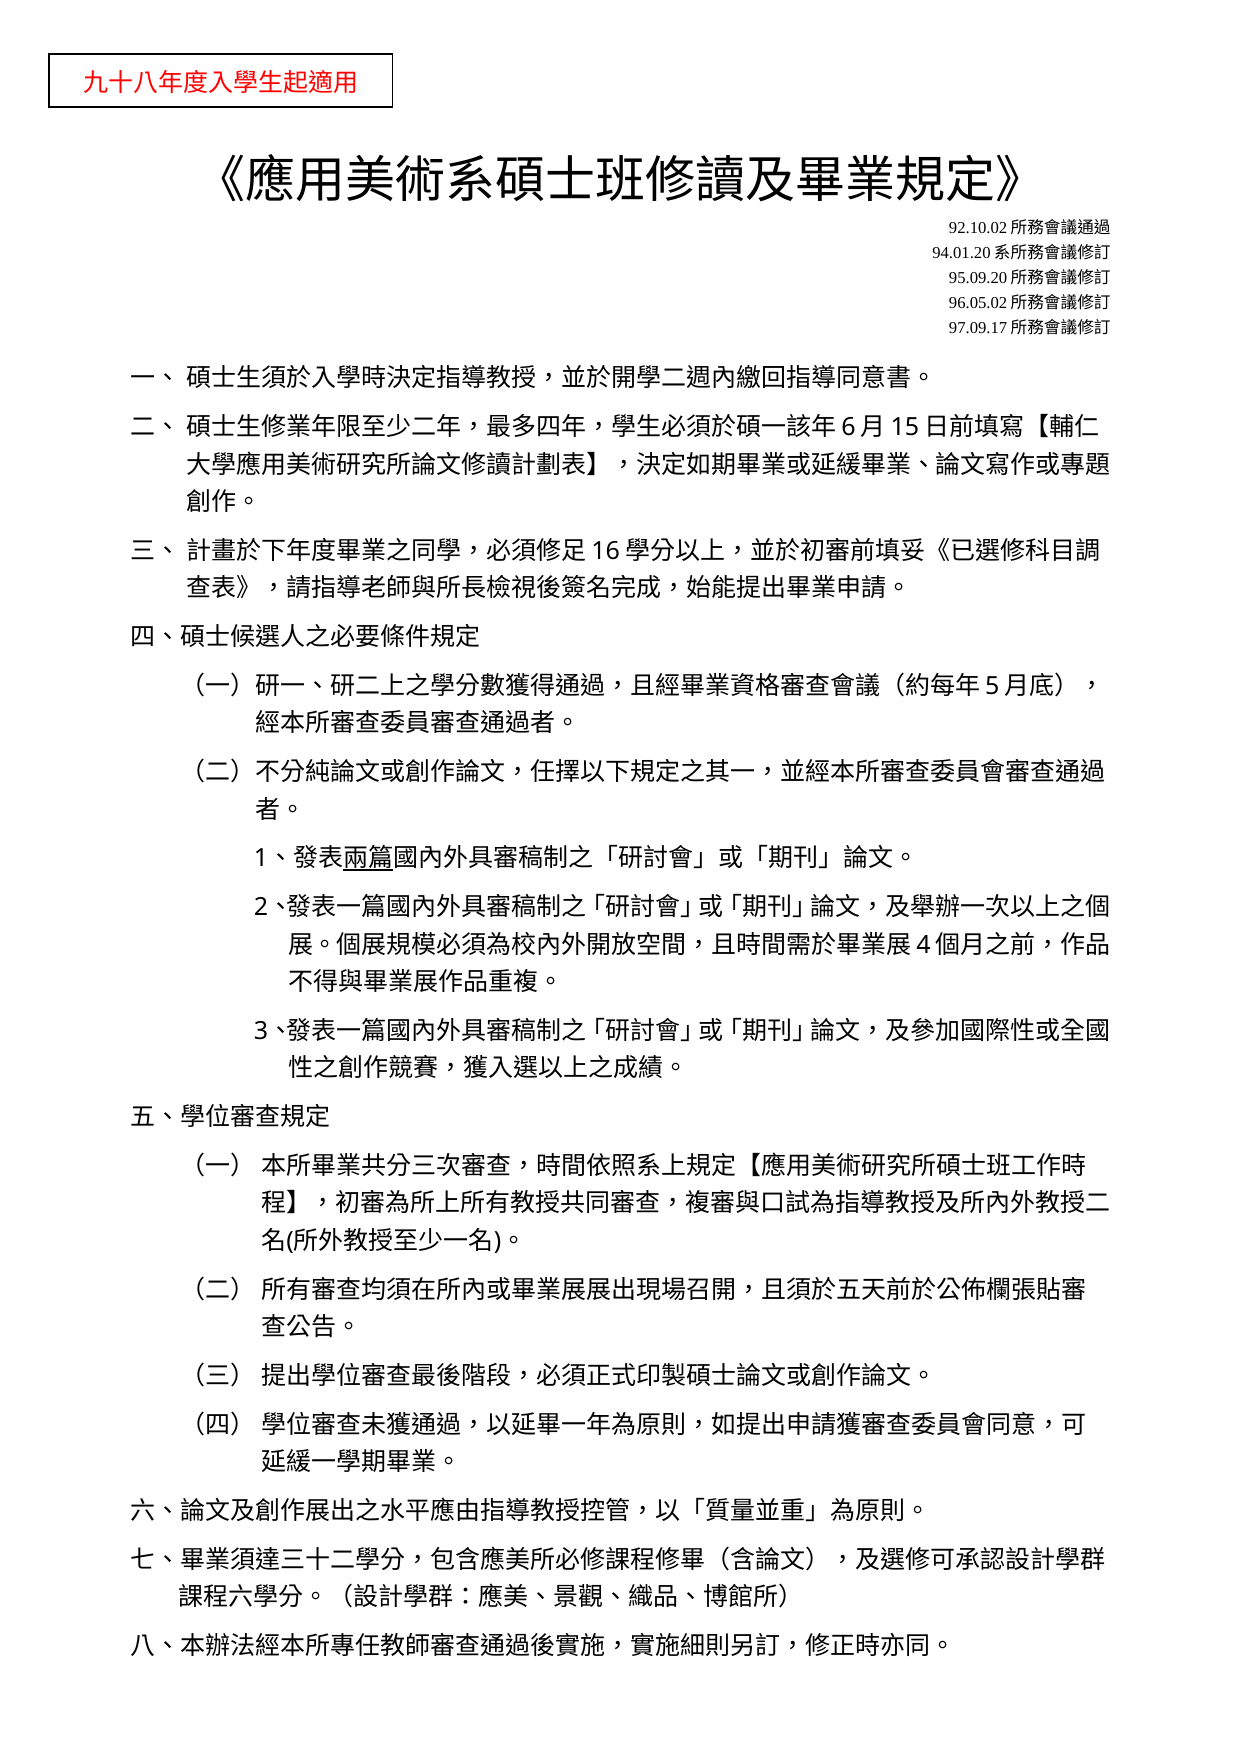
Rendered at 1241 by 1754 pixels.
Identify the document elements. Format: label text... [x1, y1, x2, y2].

text 2、發表一篇國內外具審稿制之「研討會」或「期刊」論文，及舉辦一次以上之個展。個展規模必須為校內外開放空間，且時間需於畢業展4個月之前，作品不得與畢業展作品重複。 [254, 886, 1110, 998]
list 所有審查均須在所內或畢業展展出現場召開，且須於五天前於公佈欄張貼審查公告。 [180, 1268, 1110, 1343]
list 本所畢業共分三次審查，時間依照系上規定【應用美術研究所碩士班工作時程】，初審為所上所有教授共同審查，複審與口試為指導教授及所內外教授二名(所外教授至少一名)。 [180, 1145, 1110, 1257]
text 《應用美術系碩士班修讀及畢業規定》 [130, 138, 1110, 213]
text 七、畢業須達三十二學分，包含應美所必修課程修畢（含論文），及選修可承認設計學群課程六學分。（設計學群：應美、景觀、織品、博館所） [130, 1538, 1110, 1613]
text （二）不分純論文或創作論文，任擇以下規定之其一，並經本所審查委員會審查通過者。 [180, 751, 1110, 826]
text 92.10.02所務會議通過 [130, 213, 1110, 238]
text 97.09.17所務會議修訂 [130, 313, 1110, 338]
text 94.01.20系所務會議修訂 [130, 238, 1110, 263]
text 96.05.02所務會議修訂 [130, 288, 1110, 313]
text 1、發表兩篇國內外具審稿制之「研討會」或「期刊」論文。 [254, 837, 1110, 875]
text 四、碩士候選人之必要條件規定 [130, 616, 1110, 653]
list 學位審查未獲通過，以延畢一年為原則，如提出申請獲審查委員會同意，可延緩一學期畢業。 [180, 1403, 1110, 1478]
text 六、論文及創作展出之水平應由指導教授控管，以「質量並重」為原則。 [130, 1490, 1110, 1527]
text 五、學位審查規定 [130, 1096, 1110, 1133]
text （一）研一、研二上之學分數獲得通過，且經畢業資格審查會議（約每年5月底），經本所審查委員審查通過者。 [180, 665, 1110, 740]
list 碩士生修業年限至少二年，最多四年，學生必須於碩一該年6月15日前填寫【輔仁大學應用美術研究所論文修讀計劃表】，決定如期畢業或延緩畢業、論文寫作或專題創作。 [130, 406, 1110, 518]
text 95.09.20所務會議修訂 [130, 263, 1110, 288]
text [50, 55, 392, 106]
list 碩士生須於入學時決定指導教授，並於開學二週內繳回指導同意書。 [130, 357, 1110, 395]
list 計畫於下年度畢業之同學，必須修足16學分以上，並於初審前填妥《已選修科目調查表》，請指導老師與所長檢視後簽名完成，始能提出畢業申請。 [130, 530, 1110, 605]
list 提出學位審查最後階段，必須正式印製碩士論文或創作論文。 [180, 1355, 1110, 1392]
text 九十八年度入學生起適用 [64, 62, 377, 98]
text 3、發表一篇國內外具審稿制之「研討會」或「期刊」論文，及參加國際性或全國性之創作競賽，獲入選以上之成績。 [254, 1010, 1110, 1085]
text 八、本辦法經本所專任教師審查通過後實施，實施細則另訂，修正時亦同。 [130, 1625, 1110, 1662]
